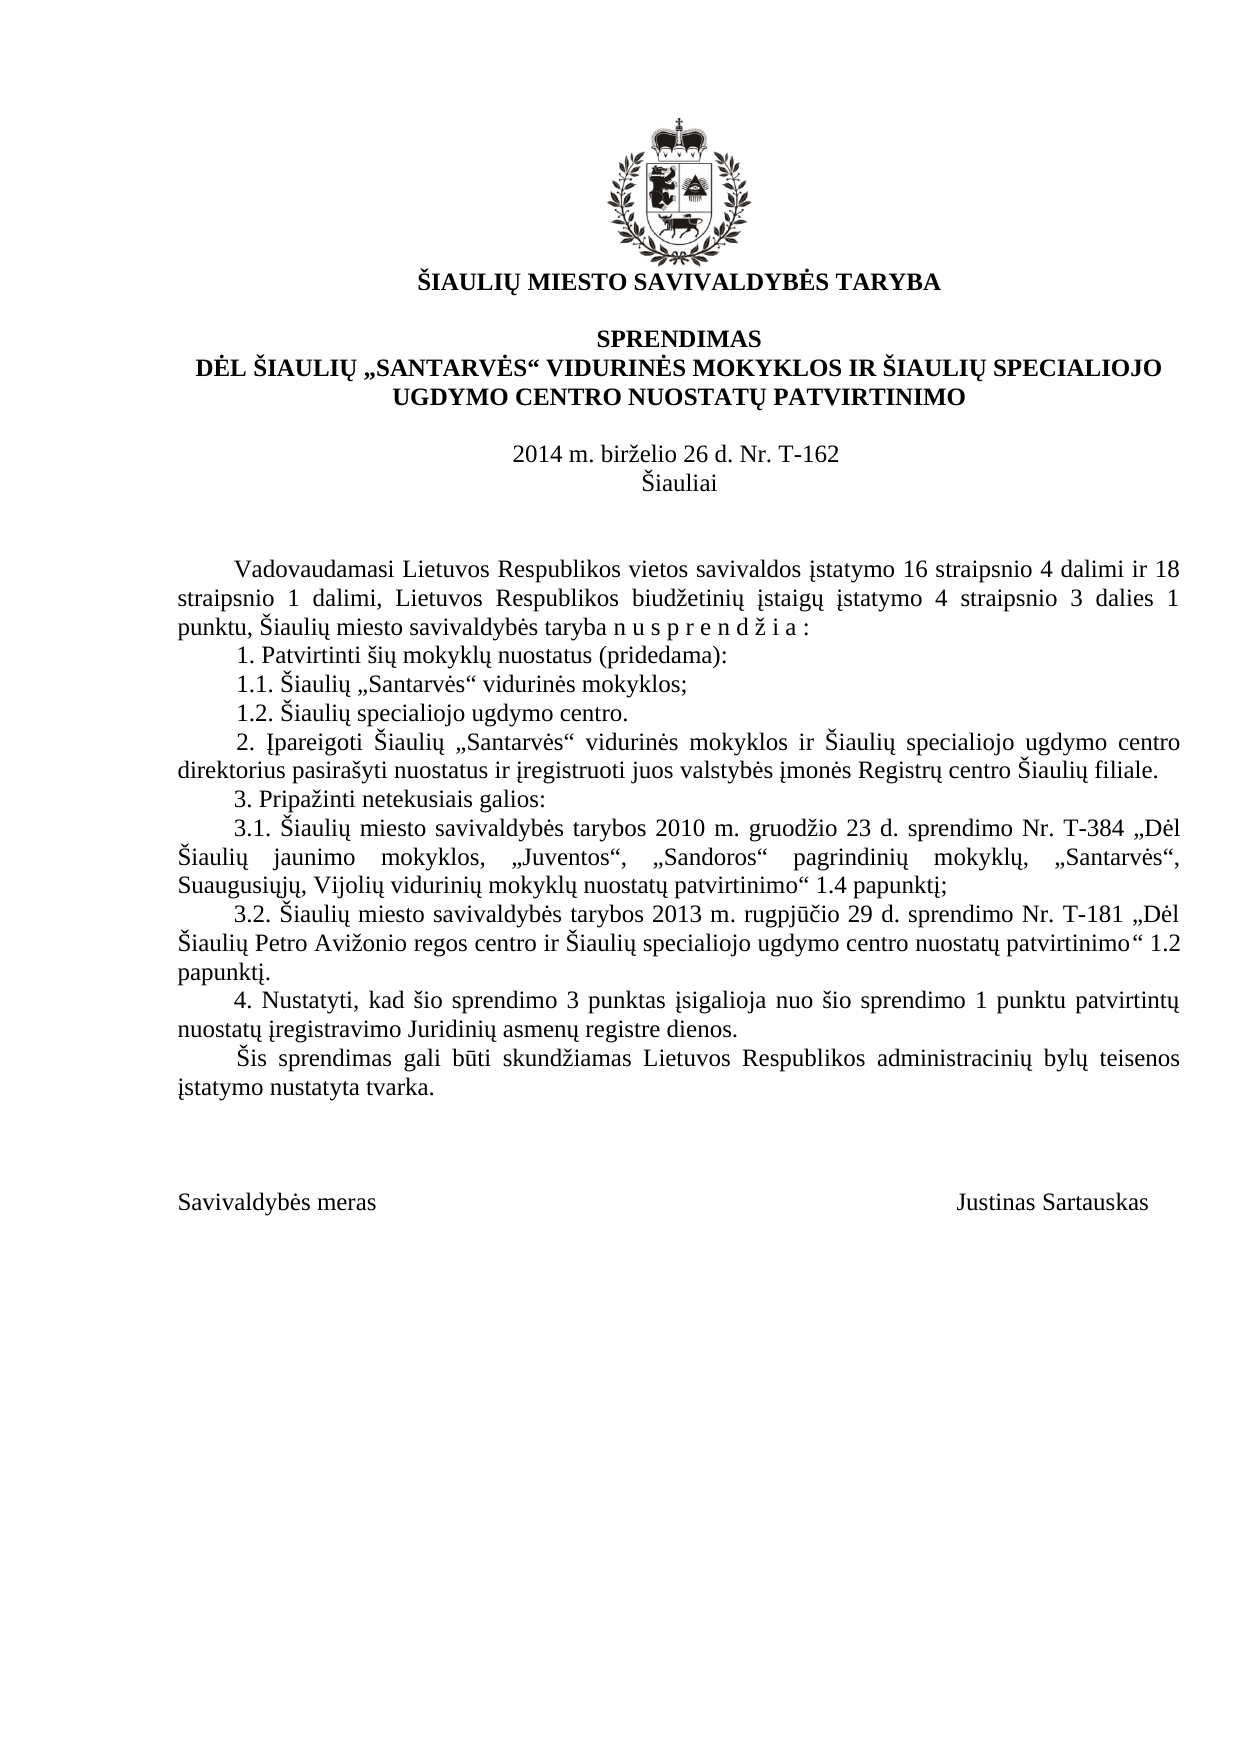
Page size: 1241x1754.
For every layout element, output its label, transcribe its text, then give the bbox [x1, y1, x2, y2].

text 3. Pripažinti netekusiais galios: [177, 784, 1181, 813]
text 1.1. Šiaulių „Santarvės“ vidurinės mokyklos; [236, 669, 1181, 698]
text 2014 m. birželio 26 d. Nr. T-162 [177, 439, 1181, 468]
text 1. Patvirtinti šių mokyklų nuostatus (pridedama): [236, 640, 1181, 669]
text DĖL ŠIAULIŲ „SANTARVĖS“ VIDURINĖS MOKYKLOS IR ŠIAULIŲ SPECIALIOJO UGDYMO CENTRO NUOSTATŲ PATVIRTINIMO [177, 353, 1181, 410]
text Savivaldybės meras Justinas Sartauskas [177, 1187, 1181, 1215]
text Šiauliai [177, 468, 1181, 497]
text 2. Įpareigoti Šiaulių „Santarvės“ vidurinės mokyklos ir Šiaulių specialiojo ugdymo centro direktorius pasirašyti nuostatus ir įregistruoti juos valstybės įmonės Registrų centro Šiaulių filiale. [177, 727, 1181, 784]
text 3.1. Šiaulių miesto savivaldybės tarybos 2010 m. gruodžio 23 d. sprendimo Nr. T-384 „Dėl Šiaulių jaunimo mokyklos, „Juventos“, „Sandoros“ pagrindinių mokyklų, „Santarvės“, Suaugusiųjų, Vijolių vidurinių mokyklų nuostatų patvirtinimo“ 1.4 papunktį; [177, 813, 1181, 899]
text Šis sprendimas gali būti skundžiamas Lietuvos Respublikos administracinių bylų teisenos įstatymo nustatyta tvarka. [177, 1043, 1181, 1100]
text 1.2. Šiaulių specialiojo ugdymo centro. [236, 698, 1181, 727]
text 3.2. Šiaulių miesto savivaldybės tarybos 2013 m. rugpjūčio 29 d. sprendimo Nr. T-181 „Dėl Šiaulių Petro Avižonio regos centro ir Šiaulių specialiojo ugdymo centro nuostatų patvirtinimo“ 1.2 papunktį. [177, 899, 1181, 985]
text ŠIAULIŲ MIESTO SAVIVALDYBĖS TARYBA [177, 267, 1181, 295]
text Vadovaudamasi Lietuvos Respublikos vietos savivaldos įstatymo 16 straipsnio 4 dalimi ir 18 straipsnio 1 dalimi, Lietuvos Respublikos biudžetinių įstaigų įstatymo 4 straipsnio 3 dalies 1 punktu, Šiaulių miesto savivaldybės taryba nusprendžia: [177, 554, 1181, 640]
text 4. Nustatyti, kad šio sprendimo 3 punktas įsigalioja nuo šio sprendimo 1 punktu patvirtintų nuostatų įregistravimo Juridinių asmenų registre dienos. [177, 985, 1181, 1043]
text SPRENDIMAS [177, 324, 1181, 353]
